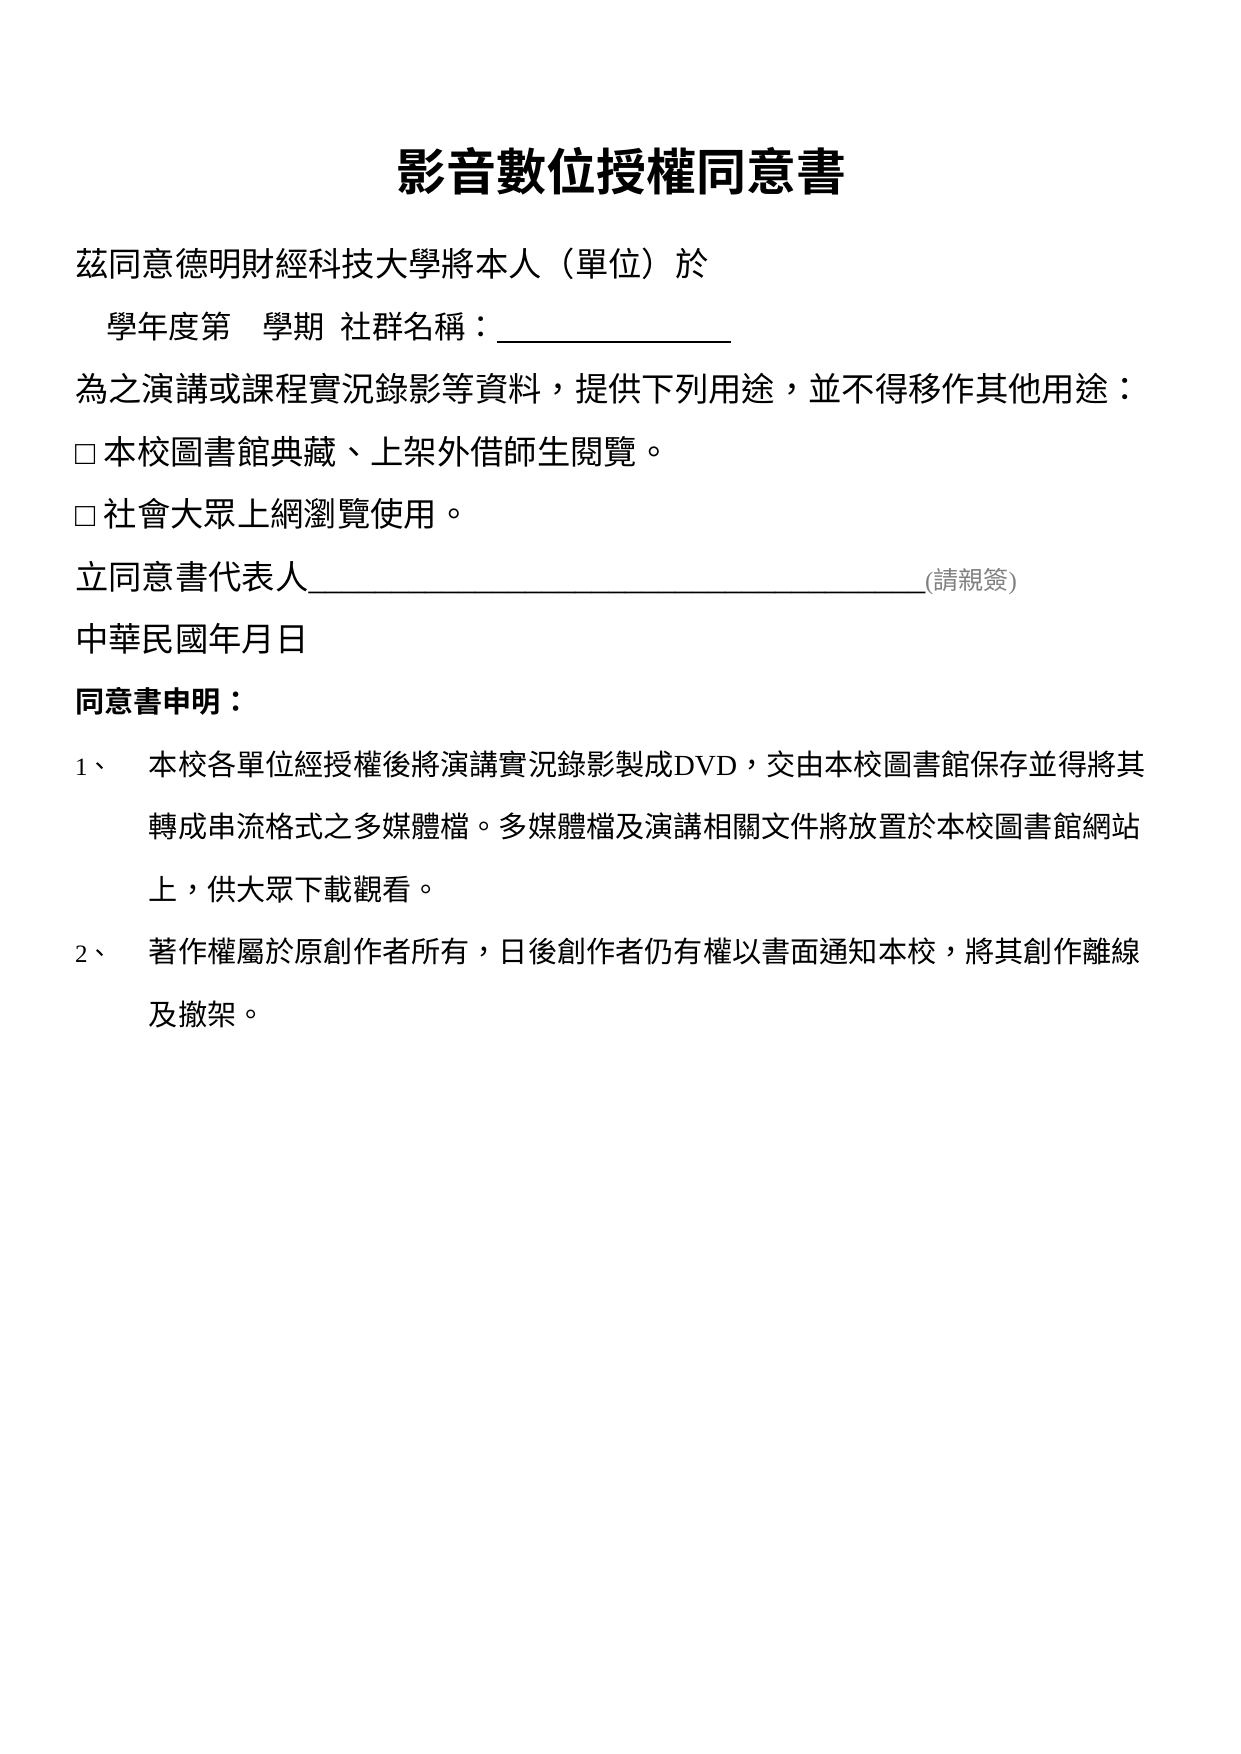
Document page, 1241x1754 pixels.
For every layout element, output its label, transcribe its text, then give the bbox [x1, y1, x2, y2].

text □ 本校圖書館典藏、上架外借師生閱覽。 [75, 408, 1165, 471]
list 本校各單位經授權後將演講實況錄影製成DVD，交由本校圖書館保存並得將其轉成串流格式之多媒體檔。多媒體檔及演講相關文件將放置於本校圖書館網站上，供大眾下載觀看。 [75, 721, 1165, 908]
list 著作權屬於原創作者所有，日後創作者仍有權以書面通知本校，將其創作離線及撤架。 [75, 908, 1165, 1033]
text 中華民國年月日 [75, 596, 1165, 658]
text 為之演講或課程實況錄影等資料，提供下列用途，並不得移作其他用途： [75, 346, 1165, 408]
text □ 社會大眾上網瀏覽使用。 [75, 471, 1165, 533]
text 同意書申明： [75, 658, 1165, 721]
text 茲同意德明財經科技大學將本人（單位）於 [75, 221, 1165, 283]
text 立同意書代表人_____________________________________(請親簽) [75, 533, 1165, 596]
text 影音數位授權同意書 [75, 96, 1168, 221]
text 學年度第 學期 社群名稱： [75, 283, 1165, 346]
